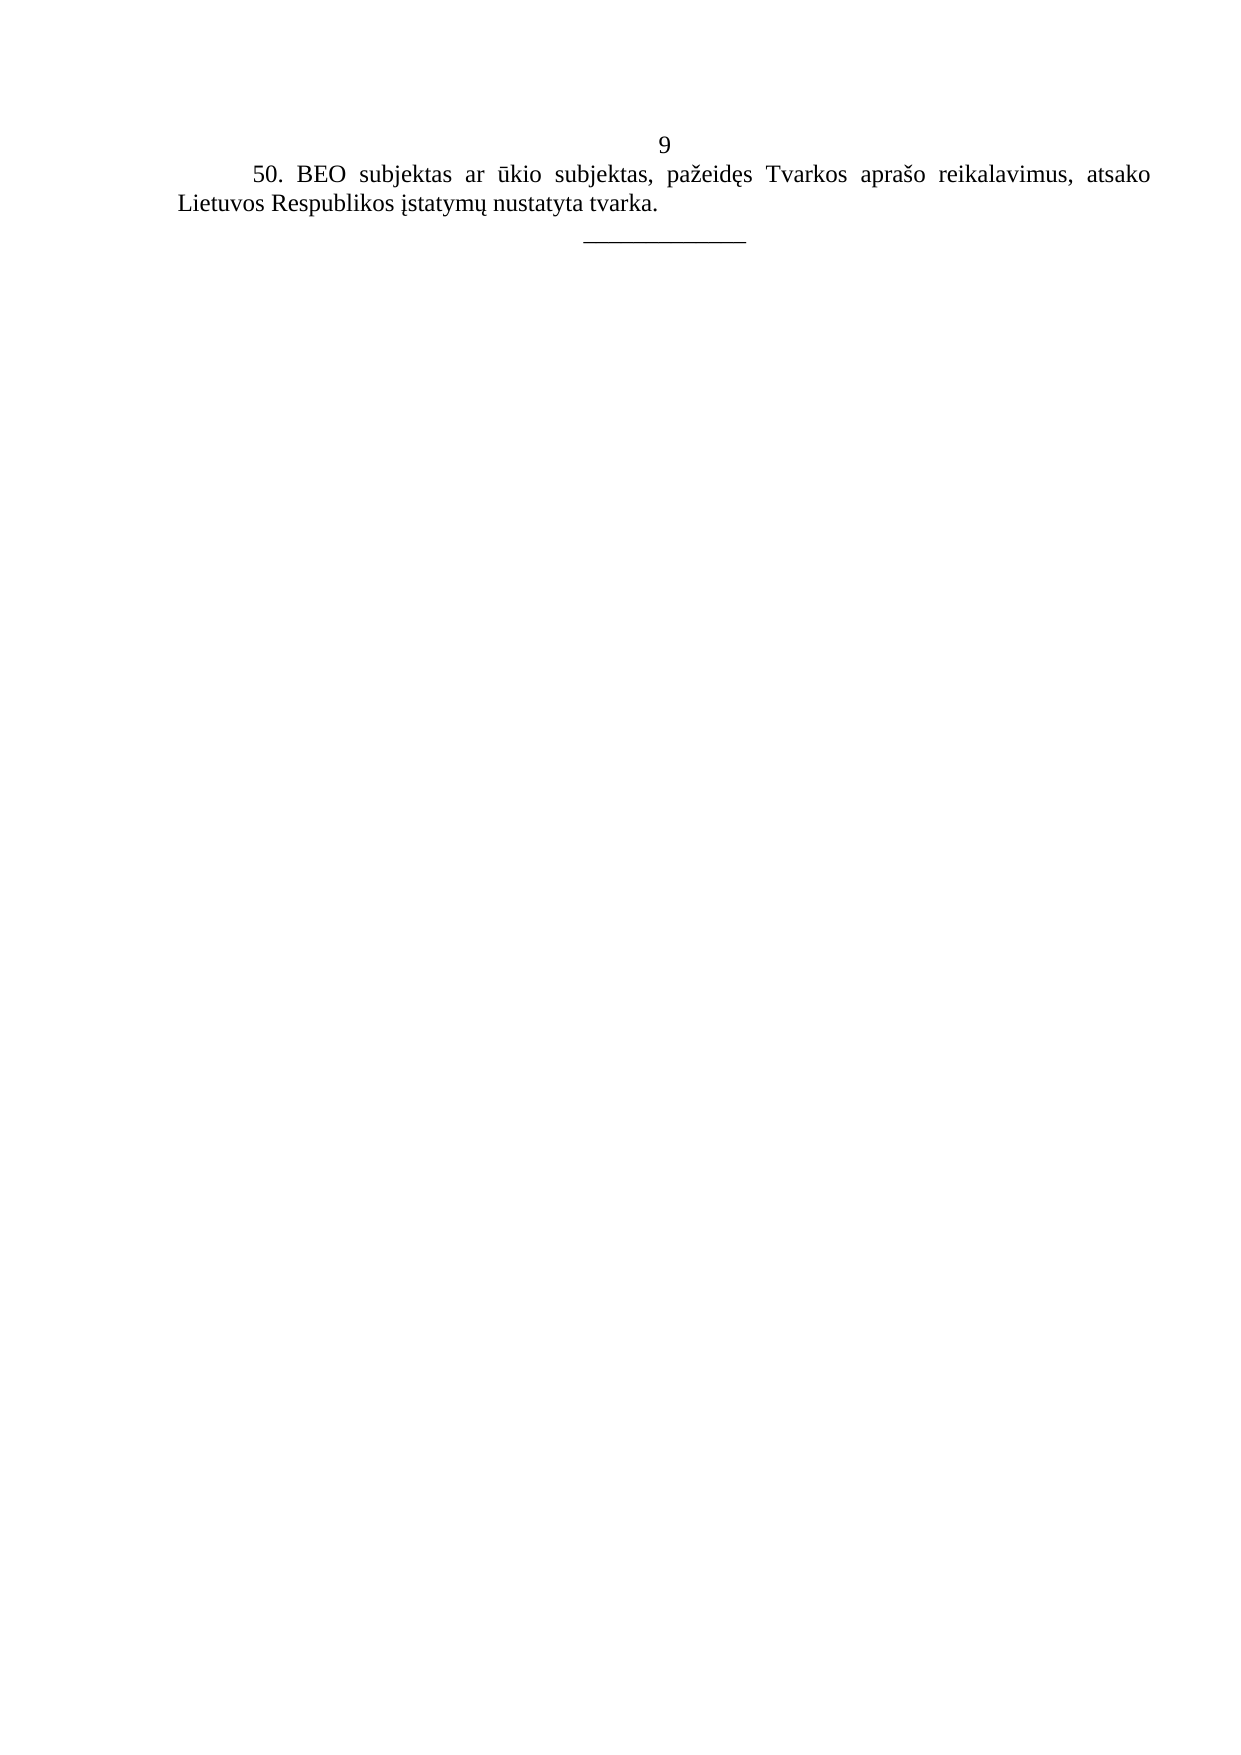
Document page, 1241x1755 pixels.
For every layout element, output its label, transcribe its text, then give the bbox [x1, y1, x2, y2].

text _____________ [177, 217, 1152, 246]
text 50. BEO subjektas ar ūkio subjektas, pažeidęs Tvarkos aprašo reikalavimus, atsako Lietuvos Respublikos įstatymų nustatyta tvarka. [177, 159, 1152, 217]
